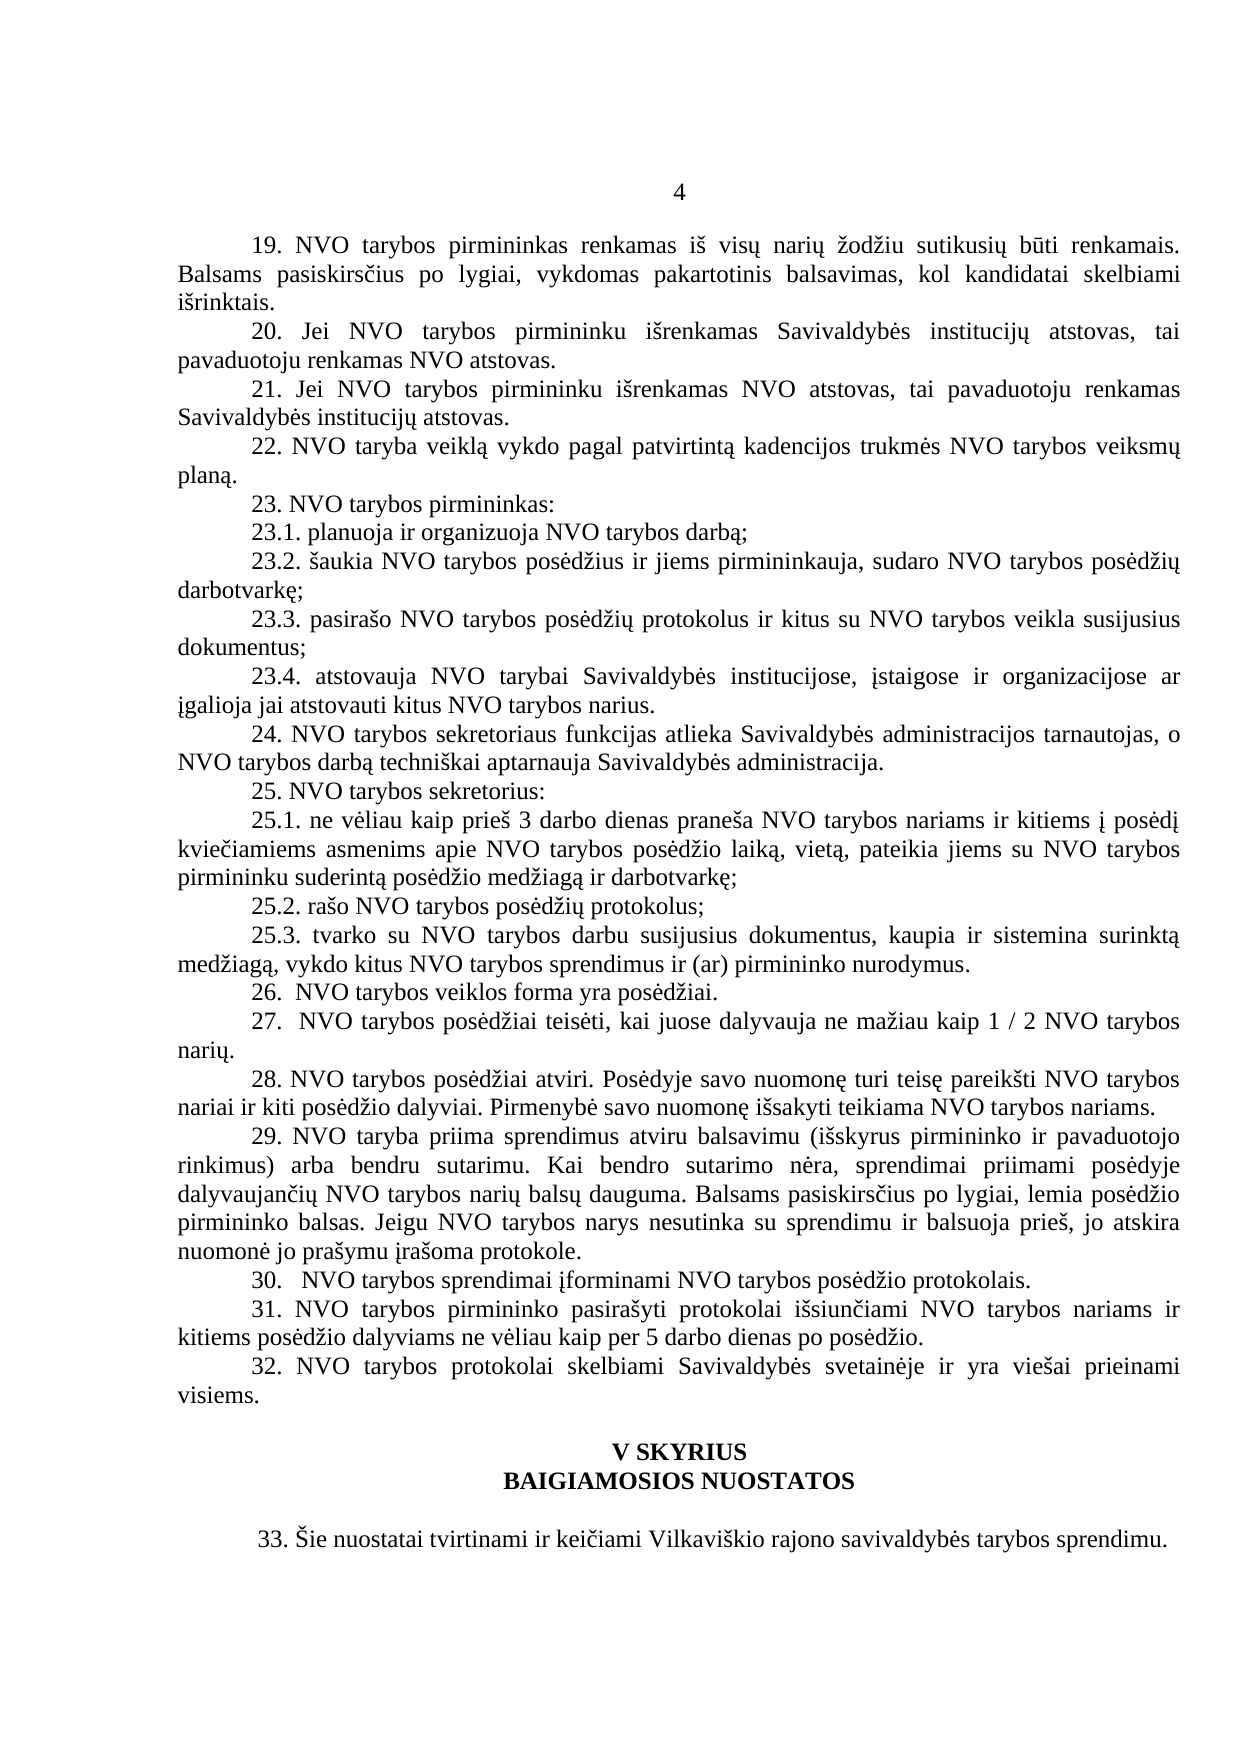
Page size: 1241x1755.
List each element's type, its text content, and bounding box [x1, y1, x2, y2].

text 32. NVO tarybos protokolai skelbiami Savivaldybės svetainėje ir yra viešai prieinami visiems. [177, 1351, 1181, 1409]
text V SKYRIUS [177, 1437, 1181, 1466]
text 29. NVO taryba priima sprendimus atviru balsavimu (išskyrus pirmininko ir pavaduotojo rinkimus) arba bendru sutarimu. Kai bendro sutarimo nėra, sprendimai priimami posėdyje dalyvaujančių NVO tarybos narių balsų dauguma. Balsams pasiskirsčius po lygiai, lemia posėdžio pirmininko balsas. Jeigu NVO tarybos narys nesutinka su sprendimu ir balsuoja prieš, jo atskira nuomonė jo prašymu įrašoma protokole. [177, 1121, 1181, 1265]
text 20. Jei NVO tarybos pirmininku išrenkamas Savivaldybės institucijų atstovas, tai pavaduotoju renkamas NVO atstovas. [177, 316, 1181, 374]
text 27. NVO tarybos posėdžiai teisėti, kai juose dalyvauja ne mažiau kaip 1 / 2 NVO tarybos narių. [177, 1006, 1181, 1064]
text 25.3. tvarko su NVO tarybos darbu susijusius dokumentus, kaupia ir sistemina surinktą medžiagą, vykdo kitus NVO tarybos sprendimus ir (ar) pirmininko nurodymus. [177, 920, 1181, 977]
text 25. NVO tarybos sekretorius: [177, 776, 1181, 805]
text 26. NVO tarybos veiklos forma yra posėdžiai. [177, 977, 1181, 1006]
text 23.2. šaukia NVO tarybos posėdžius ir jiems pirmininkauja, sudaro NVO tarybos posėdžių darbotvarkę; [177, 546, 1181, 604]
text 22. NVO taryba veiklą vykdo pagal patvirtintą kadencijos trukmės NVO tarybos veiksmų planą. [177, 431, 1181, 489]
text 21. Jei NVO tarybos pirmininku išrenkamas NVO atstovas, tai pavaduotoju renkamas Savivaldybės institucijų atstovas. [177, 374, 1181, 431]
text 25.2. rašo NVO tarybos posėdžių protokolus; [177, 891, 1181, 920]
text 25.1. ne vėliau kaip prieš 3 darbo dienas praneša NVO tarybos nariams ir kitiems į posėdį kviečiamiems asmenims apie NVO tarybos posėdžio laiką, vietą, pateikia jiems su NVO tarybos pirmininku suderintą posėdžio medžiagą ir darbotvarkę; [177, 805, 1181, 891]
text 23.3. pasirašo NVO tarybos posėdžių protokolus ir kitus su NVO tarybos veikla susijusius dokumentus; [177, 604, 1181, 661]
text 24. NVO tarybos sekretoriaus funkcijas atlieka Savivaldybės administracijos tarnautojas, o NVO tarybos darbą techniškai aptarnauja Savivaldybės administracija. [177, 719, 1181, 776]
text 23. NVO tarybos pirmininkas: [177, 489, 1181, 517]
text 30. NVO tarybos sprendimai įforminami NVO tarybos posėdžio protokolais. [177, 1265, 1181, 1294]
text 31. NVO tarybos pirmininko pasirašyti protokolai išsiunčiami NVO tarybos nariams ir kitiems posėdžio dalyviams ne vėliau kaip per 5 darbo dienas po posėdžio. [177, 1294, 1181, 1351]
text 19. NVO tarybos pirmininkas renkamas iš visų narių žodžiu sutikusių būti renkamais. Balsams pasiskirsčius po lygiai, vykdomas pakartotinis balsavimas, kol kandidatai skelbiami išrinktais. [177, 230, 1181, 316]
text BAIGIAMOSIOS NUOSTATOS [177, 1466, 1181, 1495]
text 28. NVO tarybos posėdžiai atviri. Posėdyje savo nuomonę turi teisę pareikšti NVO tarybos nariai ir kiti posėdžio dalyviai. Pirmenybė savo nuomonę išsakyti teikiama NVO tarybos nariams. [177, 1064, 1181, 1121]
text 23.4. atstovauja NVO tarybai Savivaldybės institucijose, įstaigose ir organizacijose ar įgalioja jai atstovauti kitus NVO tarybos narius. [177, 661, 1181, 719]
text 33. Šie nuostatai tvirtinami ir keičiami Vilkaviškio rajono savivaldybės tarybos sprendimu. [177, 1524, 1181, 1552]
text 23.1. planuoja ir organizuoja NVO tarybos darbą; [177, 517, 1181, 546]
